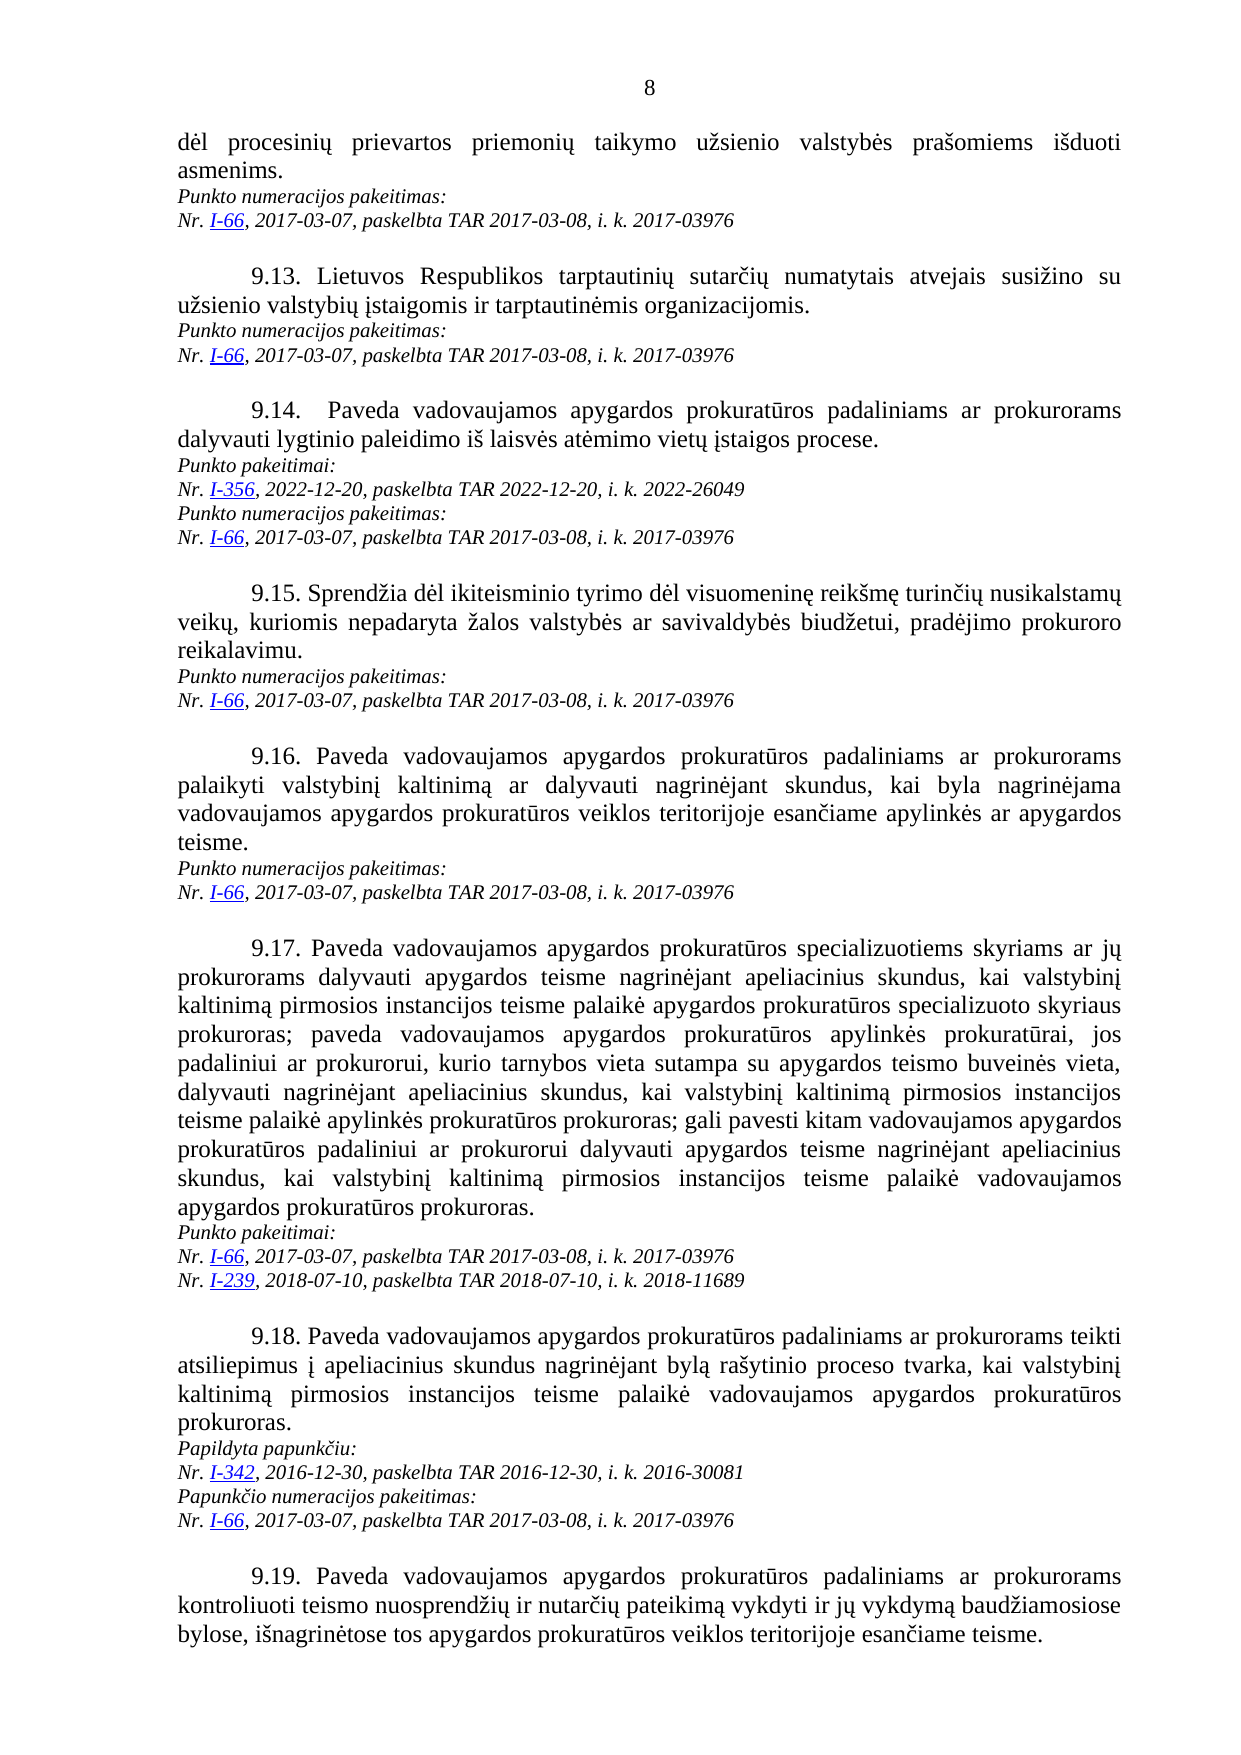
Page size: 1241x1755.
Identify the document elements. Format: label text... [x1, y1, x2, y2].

text Nr. I-66, 2017-03-07, paskelbta TAR 2017-03-08, i. k. 2017-03976 [177, 208, 1122, 232]
text Nr. I-239, 2018-07-10, paskelbta TAR 2018-07-10, i. k. 2018-11689 [177, 1268, 1122, 1292]
text Nr. I-66, 2017-03-07, paskelbta TAR 2017-03-08, i. k. 2017-03976 [177, 688, 1122, 712]
text 9.15. Sprendžia dėl ikiteisminio tyrimo dėl visuomeninę reikšmę turinčių nusikalstamų veikų, kuriomis nepadaryta žalos valstybės ar savivaldybės biudžetui, pradėjimo prokuroro reikalavimu. [177, 578, 1122, 664]
text 9.13. Lietuvos Respublikos tarptautinių sutarčių numatytais atvejais susižino su užsienio valstybių įstaigomis ir tarptautinėmis organizacijomis. [177, 261, 1122, 318]
text 9.17. Paveda vadovaujamos apygardos prokuratūros specializuotiems skyriams ar jų prokurorams dalyvauti apygardos teisme nagrinėjant apeliacinius skundus, kai valstybinį kaltinimą pirmosios instancijos teisme palaikė apygardos prokuratūros specializuoto skyriaus prokuroras; paveda vadovaujamos apygardos prokuratūros apylinkės prokuratūrai, jos padaliniui ar prokurorui, kurio tarnybos vieta sutampa su apygardos teismo buveinės vieta, dalyvauti nagrinėjant apeliacinius skundus, kai valstybinį kaltinimą pirmosios instancijos teisme palaikė apylinkės prokuratūros prokuroras; gali pavesti kitam vadovaujamos apygardos prokuratūros padaliniui ar prokurorui dalyvauti apygardos teisme nagrinėjant apeliacinius skundus, kai valstybinį kaltinimą pirmosios instancijos teisme palaikė vadovaujamos apygardos prokuratūros prokuroras. [177, 933, 1122, 1220]
text Punkto numeracijos pakeitimas: [177, 664, 1122, 688]
text Papildyta papunkčiu: [177, 1436, 1122, 1460]
text Punkto numeracijos pakeitimas: [177, 184, 1122, 208]
text 9.16. Paveda vadovaujamos apygardos prokuratūros padaliniams ar prokurorams palaikyti valstybinį kaltinimą ar dalyvauti nagrinėjant skundus, kai byla nagrinėjama vadovaujamos apygardos prokuratūros veiklos teritorijoje esančiame apylinkės ar apygardos teisme. [177, 741, 1122, 856]
text Nr. I-66, 2017-03-07, paskelbta TAR 2017-03-08, i. k. 2017-03976 [177, 342, 1122, 367]
text Nr. I-356, 2022-12-20, paskelbta TAR 2022-12-20, i. k. 2022-26049 [177, 477, 1122, 501]
text Papunkčio numeracijos pakeitimas: [177, 1484, 1122, 1508]
text Nr. I-66, 2017-03-07, paskelbta TAR 2017-03-08, i. k. 2017-03976 [177, 1508, 1122, 1532]
text Punkto numeracijos pakeitimas: [177, 501, 1122, 525]
text Nr. I-66, 2017-03-07, paskelbta TAR 2017-03-08, i. k. 2017-03976 [177, 525, 1122, 549]
text Punkto pakeitimai: [177, 453, 1122, 477]
text 9.14. Paveda vadovaujamos apygardos prokuratūros padaliniams ar prokurorams dalyvauti lygtinio paleidimo iš laisvės atėmimo vietų įstaigos procese. [177, 395, 1122, 453]
text Punkto numeracijos pakeitimas: [177, 856, 1122, 880]
text Nr. I-66, 2017-03-07, paskelbta TAR 2017-03-08, i. k. 2017-03976 [177, 1244, 1122, 1268]
text Punkto pakeitimai: [177, 1220, 1122, 1244]
text Nr. I-66, 2017-03-07, paskelbta TAR 2017-03-08, i. k. 2017-03976 [177, 880, 1122, 904]
text dėl procesinių prievartos priemonių taikymo užsienio valstybės prašomiems išduoti asmenims. [177, 127, 1122, 184]
text 9.18. Paveda vadovaujamos apygardos prokuratūros padaliniams ar prokurorams teikti atsiliepimus į apeliacinius skundus nagrinėjant bylą rašytinio proceso tvarka, kai valstybinį kaltinimą pirmosios instancijos teisme palaikė vadovaujamos apygardos prokuratūros prokuroras. [177, 1321, 1122, 1436]
text Punkto numeracijos pakeitimas: [177, 318, 1122, 342]
text Nr. I-342, 2016-12-30, paskelbta TAR 2016-12-30, i. k. 2016-30081 [177, 1460, 1122, 1484]
text 9.19. Paveda vadovaujamos apygardos prokuratūros padaliniams ar prokurorams kontroliuoti teismo nuosprendžių ir nutarčių pateikimą vykdyti ir jų vykdymą baudžiamosiose bylose, išnagrinėtose tos apygardos prokuratūros veiklos teritorijoje esančiame teisme. [177, 1561, 1122, 1647]
